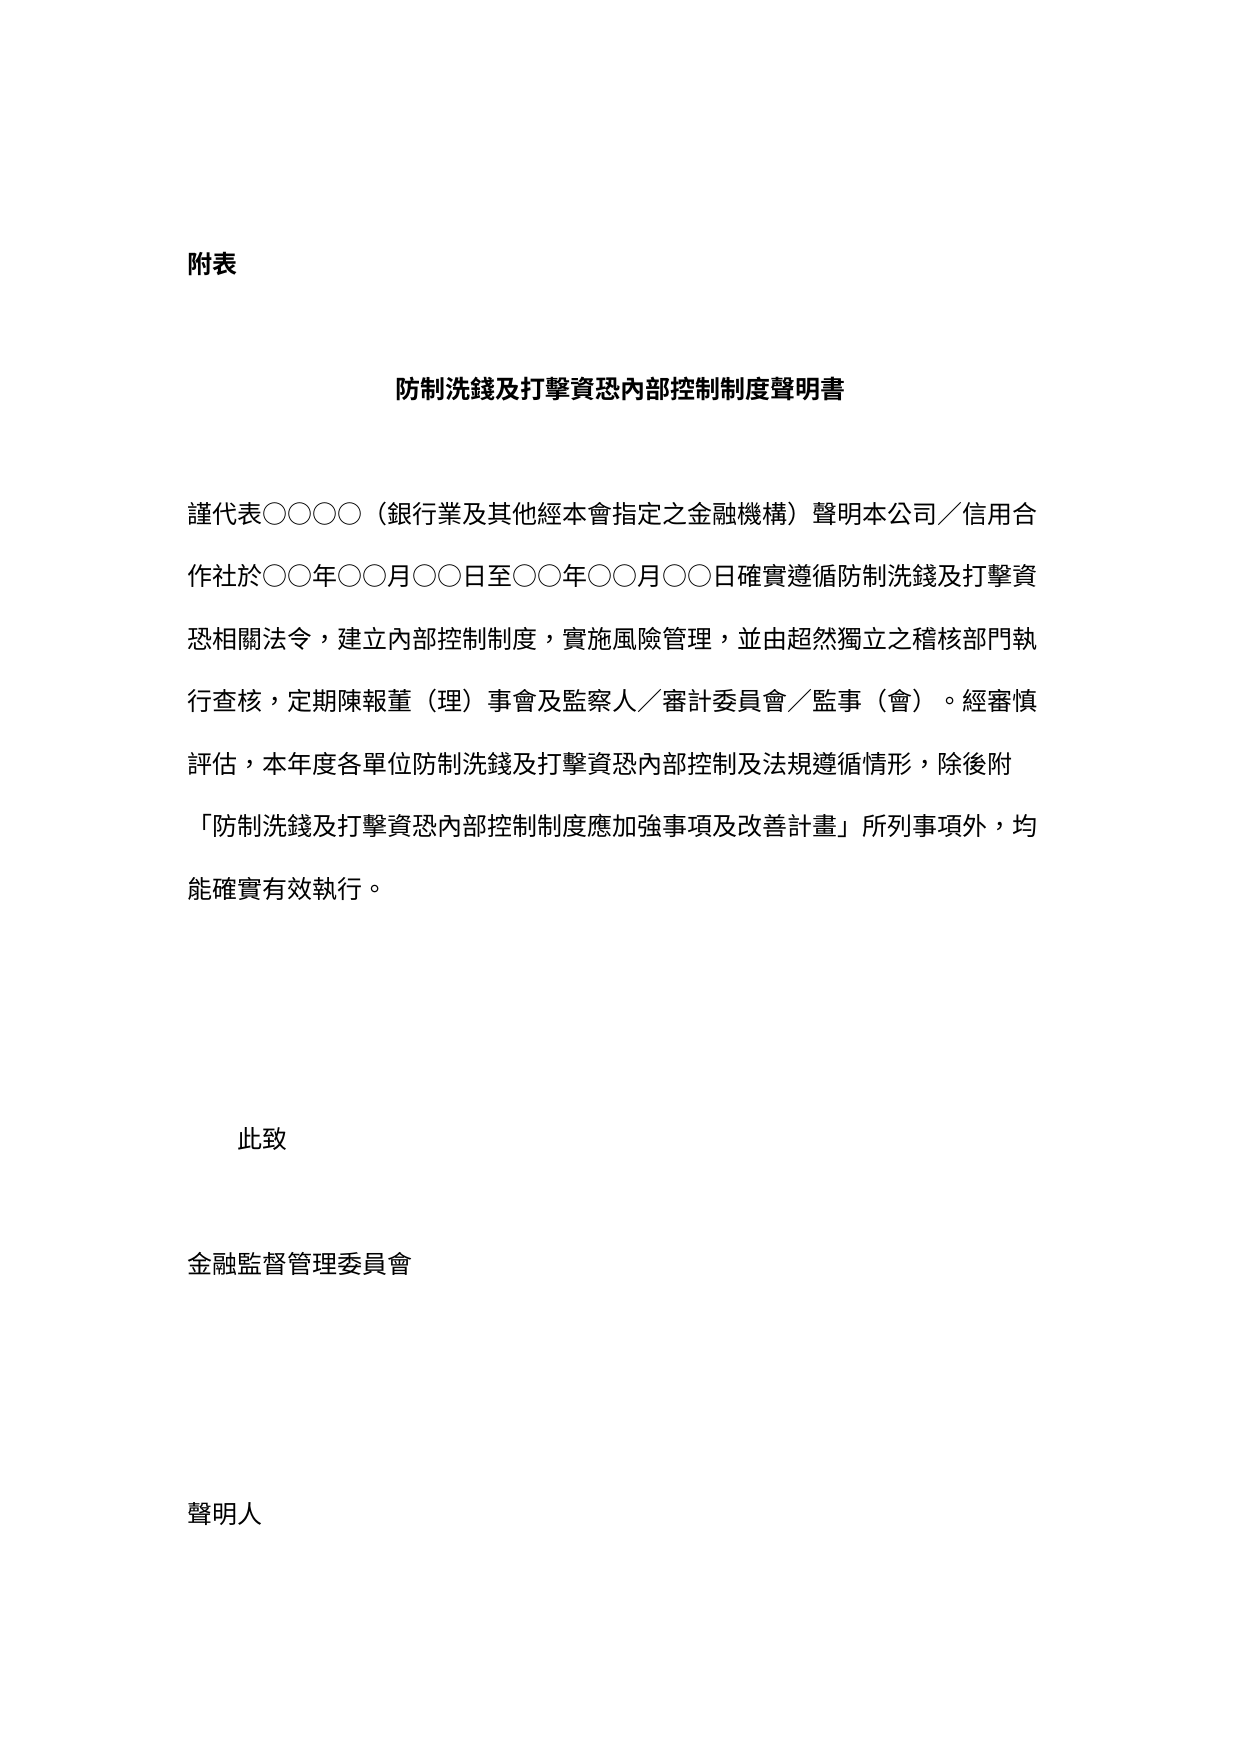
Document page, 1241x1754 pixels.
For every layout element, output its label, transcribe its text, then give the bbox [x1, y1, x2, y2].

text 謹代表○○○○（銀行業及其他經本會指定之金融機構）聲明本公司／信用合作社於○○年○○月○○日至○○年○○月○○日確實遵循防制洗錢及打擊資恐相關法令，建立內部控制制度，實施風險管理，並由超然獨立之稽核部門執行查核，定期陳報董（理）事會及監察人／審計委員會／監事（會）。經審慎評估，本年度各單位防制洗錢及打擊資恐內部控制及法規遵循情形，除後附「防制洗錢及打擊資恐內部控制制度應加強事項及改善計畫」所列事項外，均能確實有效執行。 [187, 471, 1053, 908]
text 附表 [187, 221, 1053, 283]
text 防制洗錢及打擊資恐內部控制制度聲明書 [187, 346, 1053, 408]
text 此致 [187, 1096, 1053, 1158]
text 聲明人 [187, 1471, 1053, 1533]
text 金融監督管理委員會 [187, 1221, 1053, 1283]
